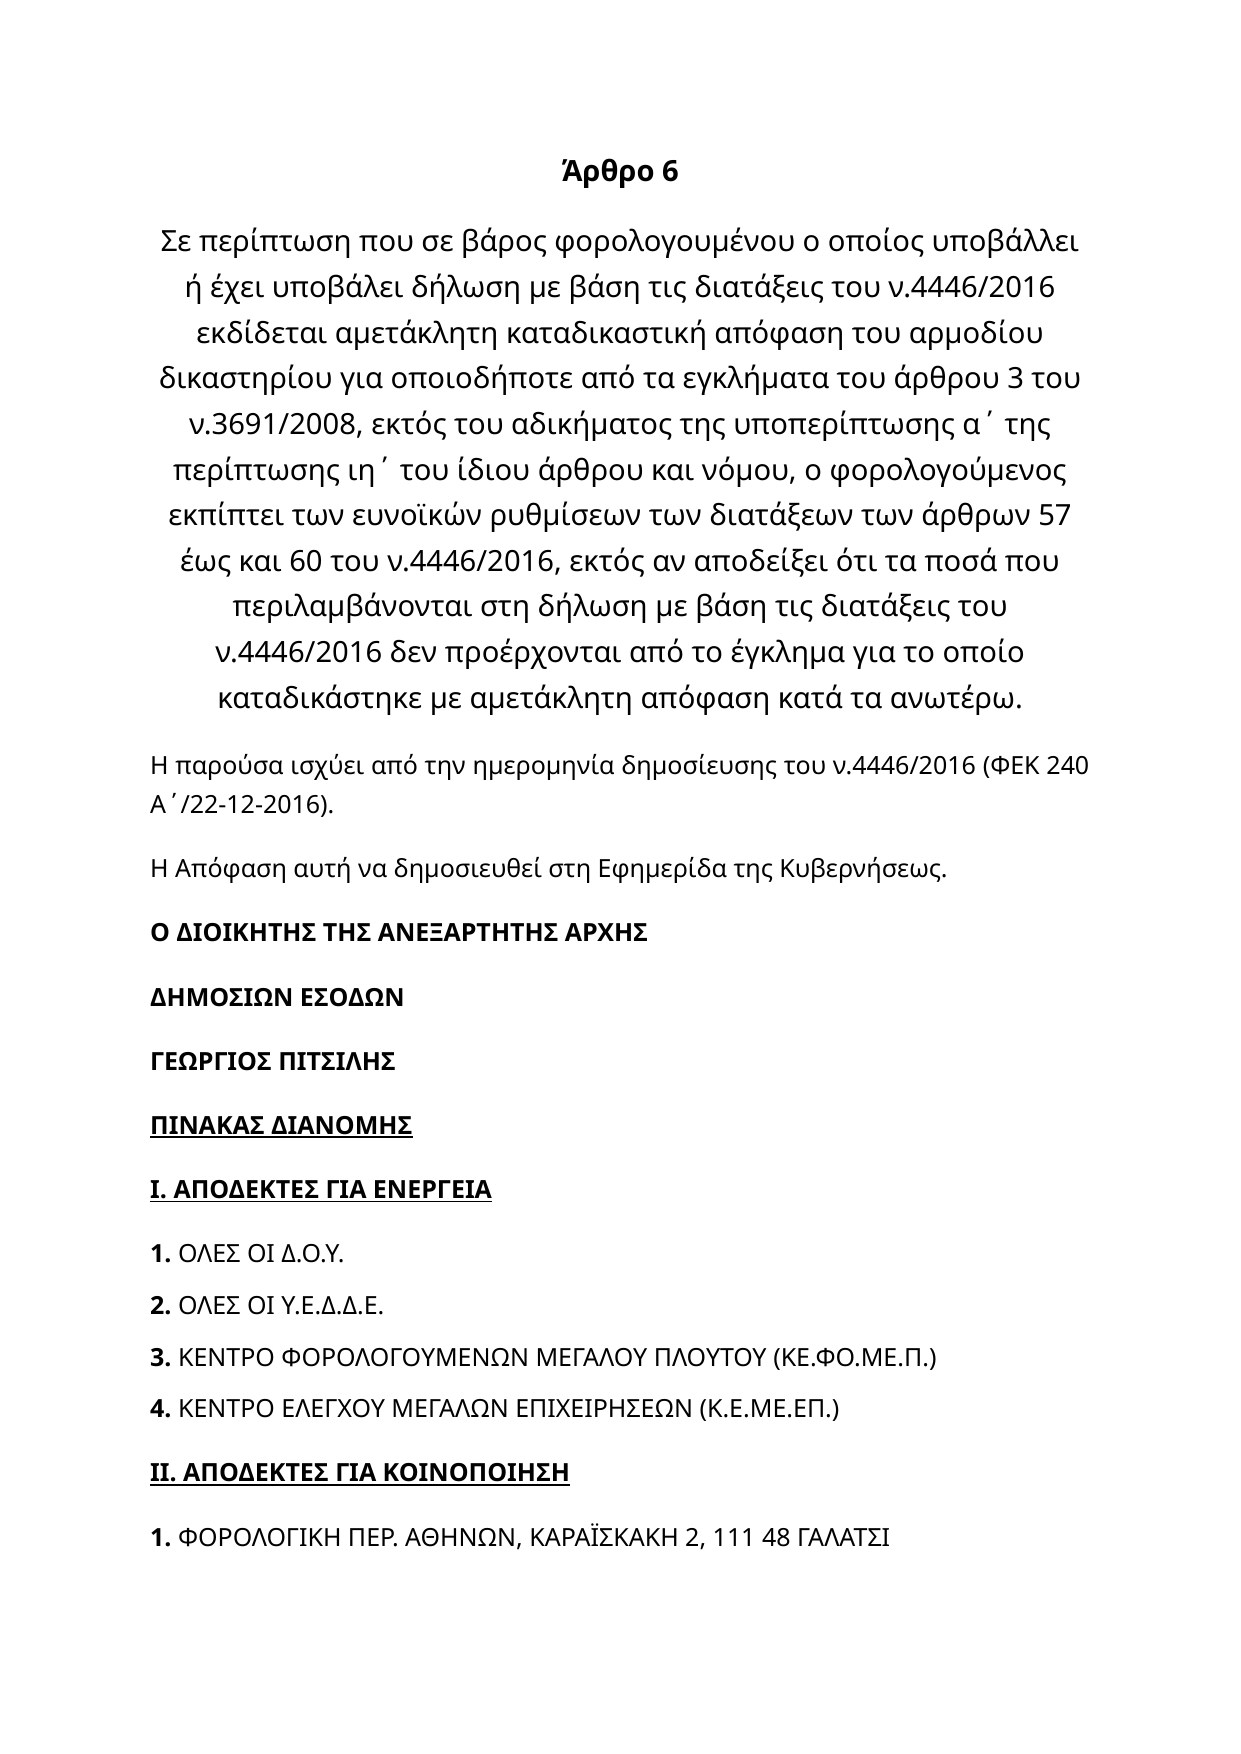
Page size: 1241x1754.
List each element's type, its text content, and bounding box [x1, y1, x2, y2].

text Η Απόφαση αυτή να δημοσιευθεί στη Εφημερίδα της Κυβερνήσεως. [150, 851, 1090, 885]
text 1. ΦΟΡΟΛΟΓΙΚΗ ΠΕΡ. ΑΘΗΝΩΝ, ΚΑΡΑΪΣΚΑΚΗ 2, 111 48 ΓΑΛΑΤΣΙ [150, 1519, 1090, 1553]
text ΔΗΜΟΣIΩΝ ΕΣΟΔΩΝ [150, 979, 1090, 1013]
text 4. ΚENΤΡΟ ΕΛΕΓΧΟΥ ΜΕΓΑΛΩΝ ΕΠΙΧΕΙΡΗΣΕΩΝ (Κ.Ε.ΜΕ.ΕΠ.) [150, 1391, 1090, 1425]
text ΙΙ. ΑΠΟΔΕΚΤΕΣ ΓΙΑ ΚΟΙΝΟΠΟΙΗΣΗ [150, 1455, 1090, 1489]
text 1. ΟΛΕΣ ΟΙ Δ.Ο.Υ. [150, 1236, 1090, 1270]
text 2. ΟΛΕΣ ΟΙ Υ.Ε.Δ.Δ.Ε. [150, 1287, 1090, 1322]
text Η παρούσα ισχύει από την ημερομηνία δημοσίευσης του ν.4446/2016 (ΦΕΚ 240 Α΄/22-12-2016). [150, 747, 1090, 821]
text Ο ΔΙΟΙΚΗΤΗΣ ΤΗΣ ΑΝΕΞΑΡΤΗΤΗΣ ΑΡΧΗΣ [150, 915, 1090, 949]
text ΓΕΩΡΓΙΟΣ ΠΙΤΣΙΛΗΣ [150, 1043, 1090, 1077]
text 3. ΚΕΝΤΡΟ ΦΟΡΟΛΟΓΟΥΜΕΝΩΝ ΜΕΓΑΛΟΥ ΠΛΟΥΤΟΥ (ΚΕ.ΦΟ.ΜΕ.Π.) [150, 1339, 1090, 1373]
subtitle Άρθρο 6 [150, 150, 1090, 190]
subtitle Σε περίπτωση που σε βάρος φορολογουμένου ο οποίος υποβάλλει ή έχει υποβάλει δήλωση με βάση τις διατάξεις του ν.4446/2016 εκδίδεται αμετάκλητη καταδικαστική απόφαση του αρμοδίου δικαστηρίου για οποιοδήποτε από τα εγκλήματα του άρθρου 3 του ν.3691/2008, εκτός του αδικήματος της υποπερίπτωσης α΄ της περίπτωσης ιη΄ του ίδιου άρθρου και νόμου, ο φορολογούμενος εκπίπτει των ευνοϊκών ρυθμίσεων των διατάξεων των άρθρων 57 έως και 60 του ν.4446/2016, εκτός αν αποδείξει ότι τα ποσά που περιλαμβάνονται στη δήλωση με βάση τις διατάξεις του ν.4446/2016 δεν προέρχονται από το έγκλημα για το οποίο καταδικάστηκε με αμετάκλητη απόφαση κατά τα ανωτέρω. [150, 221, 1090, 717]
text Ι. ΑΠΟΔΕΚΤΕΣ ΓΙΑ ΕΝΕΡΓΕΙΑ [150, 1172, 1090, 1206]
text ΠΙΝΑΚΑΣ ΔΙΑΝΟΜΗΣ [150, 1107, 1090, 1142]
